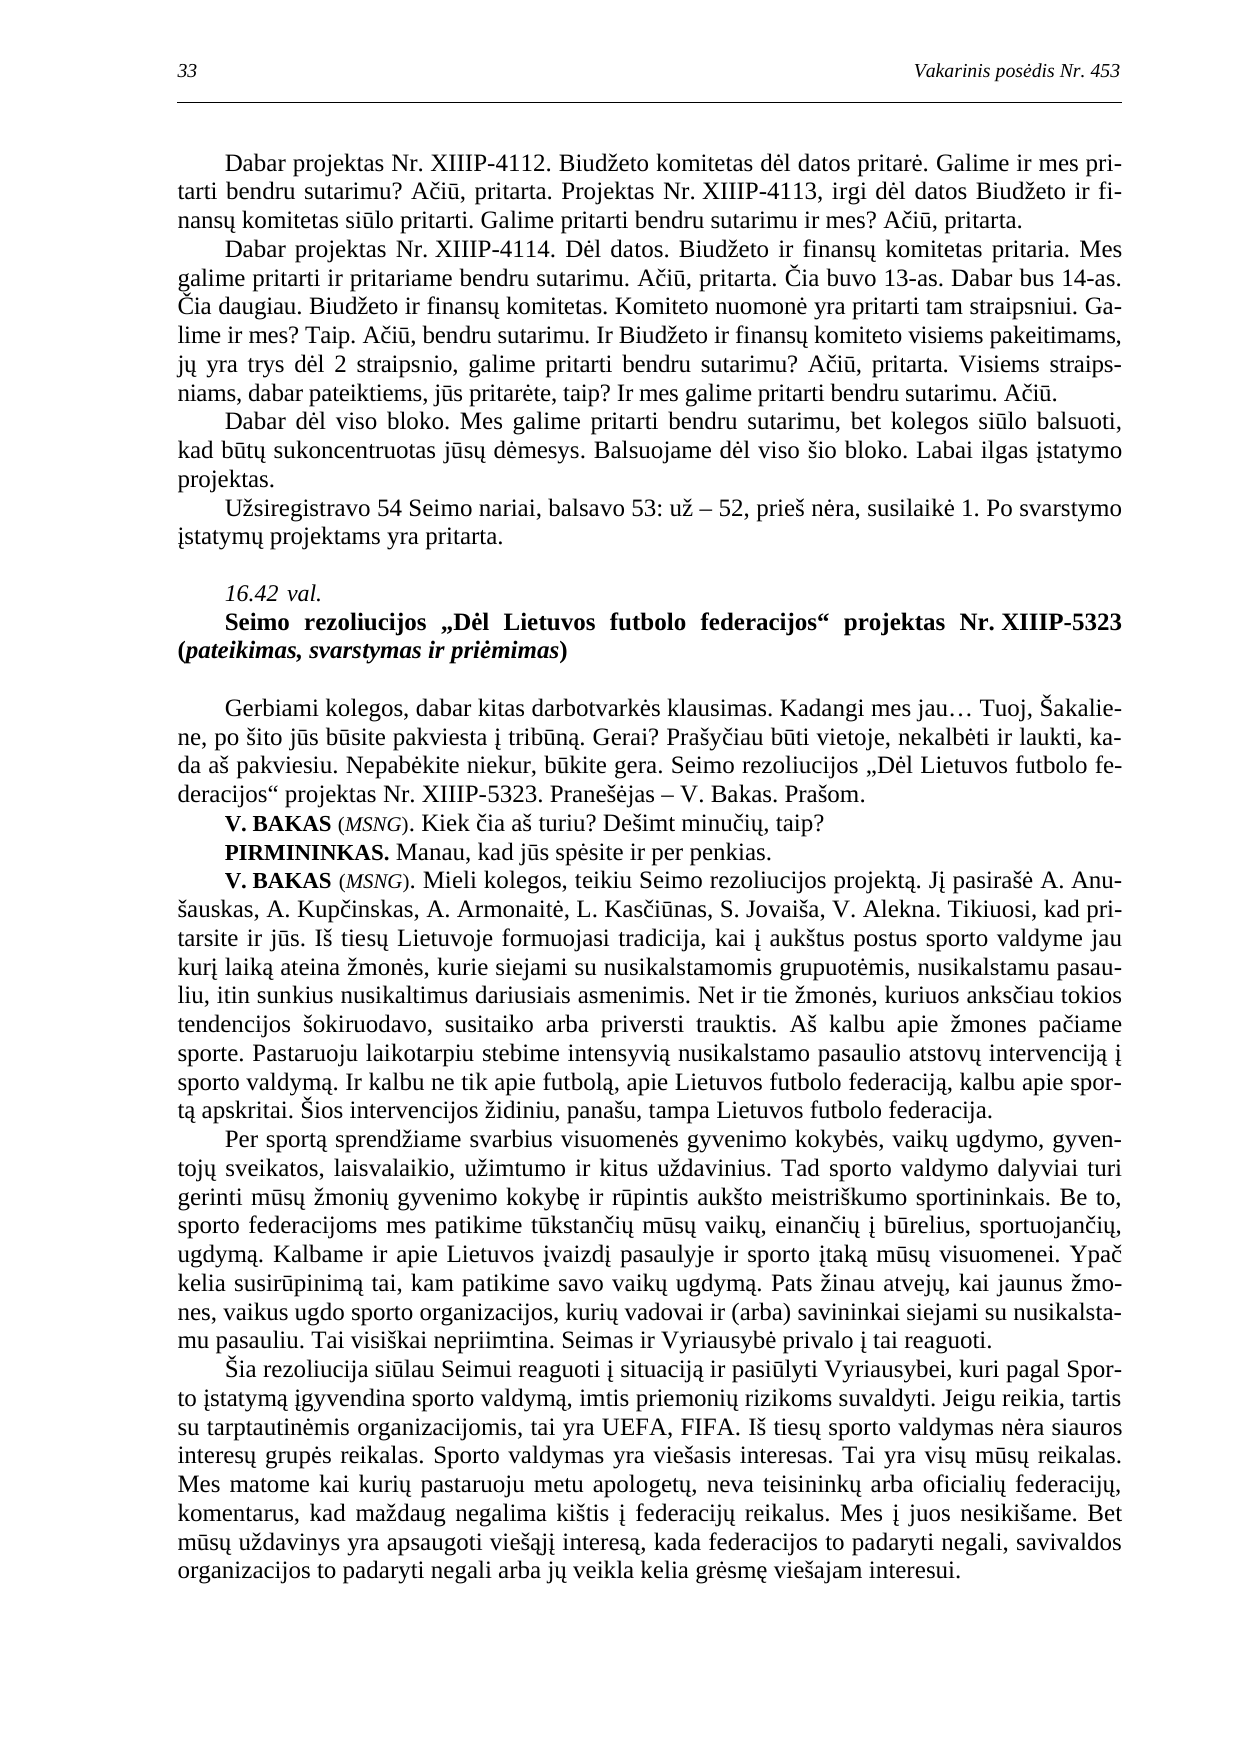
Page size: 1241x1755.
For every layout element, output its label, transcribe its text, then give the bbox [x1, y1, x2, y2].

text Ger­bia­mi ko­le­gos, da­bar ki­tas dar­bo­tvarkės klau­si­mas. Ka­dan­gi mes jau… Tuoj, Ša­ka­lie­ne, po ši­to jūs bū­si­te pa­kvies­ta į tri­bū­ną. Ge­rai? Pra­šy­čiau bū­ti vie­to­je, ne­kal­bė­ti ir lauk­ti, ka­da aš pa­kvie­siu. Ne­pa­bė­ki­te nie­kur, bū­ki­te ge­ra. Sei­mo re­zo­liu­ci­jos „Dėl Lie­tu­vos fut­bo­lo fe­de­ra­ci­jos“ pro­jek­tas Nr. XIIIP-5323. Pra­ne­šė­jas – V. Ba­kas. Pra­šom. [177, 693, 1122, 808]
text Da­bar pro­jek­tas Nr. XIIIP-4114. Dėl da­tos. Biu­dže­to ir fi­nan­sų ko­mi­te­tas pri­ta­ria. Mes ga­li­me pri­tar­ti ir pri­ta­ria­me ben­dru su­ta­ri­mu. Ačiū, pri­tar­ta. Čia bu­vo 13-as. Da­bar bus 14-as. Čia dau­giau. Biu­dže­to ir fi­nan­sų ko­mi­te­tas. Ko­mi­te­to nuo­mo­nė yra pri­tar­ti tam straips­niui. Ga­li­me ir mes? Taip. Ačiū, ben­dru su­ta­ri­mu. Ir Biu­dže­to ir fi­nan­sų ko­mi­te­to vi­siems pa­kei­ti­mams, jų yra trys dėl 2 straips­nio, ga­li­me pri­tar­ti ben­dru su­ta­ri­mu? Ačiū, pri­tar­ta. Vi­siems straips­niams, da­bar pa­teik­tiems, jūs pri­ta­rė­te, taip? Ir mes ga­li­me pri­tar­ti ben­dru su­ta­ri­mu. Ačiū. [177, 234, 1122, 406]
text V. BAKAS (MSNG). Mie­li ko­le­gos, tei­kiu Sei­mo re­zo­liu­ci­jos pro­jek­tą. Jį pa­si­ra­šė A. Anu­šaus­kas, A. Kup­čins­kas, A. Ar­mo­nai­tė, L. Kas­čiū­nas, S. Jo­vai­ša, V. Alek­na. Ti­kiuo­si, kad pri­tar­si­te ir jūs. Iš tie­sų Lie­tu­vo­je for­muo­ja­si tra­di­ci­ja, kai į aukš­tus pos­tus spor­to val­dy­me jau ku­rį lai­ką at­ei­na žmo­nės, ku­rie sie­ja­mi su nu­si­kals­ta­mo­mis gru­puo­tė­mis, nu­si­kals­ta­mu pa­sau­liu, itin sun­kius nu­si­kal­ti­mus da­riu­siais as­me­ni­mis. Net ir tie žmo­nės, ku­riuos anks­čiau to­kios ten­den­ci­jos šo­ki­ruo­da­vo, su­si­tai­ko ar­ba pri­vers­ti trauk­tis. Aš kal­bu apie žmo­nes pa­čia­me spor­te. Pas­ta­ruo­ju lai­ko­tar­piu ste­bi­me in­ten­sy­vią nu­si­kals­ta­mo pa­sau­lio at­sto­vų in­ter­ven­ci­ją į spor­to val­dy­mą. Ir kal­bu ne tik apie fut­bo­lą, apie Lie­tu­vos fut­bo­lo fe­de­ra­ci­ją, kal­bu apie spor­tą ap­skri­tai. Šios in­ter­ven­ci­jos ži­di­niu, pa­na­šu, tam­pa Lie­tu­vos fut­bo­lo fe­de­ra­ci­ja. [177, 865, 1122, 1124]
text Už­si­re­gist­ra­vo 54 Sei­mo na­riai, bal­sa­vo 53: už – 52, prieš nė­ra, su­si­lai­kė 1. Po svars­ty­mo įsta­ty­mų pro­jek­tams yra pri­tar­ta. [177, 493, 1122, 550]
text 16.42 val. [224, 579, 1122, 607]
text Per spor­tą spren­džia­me svar­bius vi­suo­me­nės gy­ve­ni­mo ko­ky­bės, vai­kų ug­dy­mo, gy­ven­to­jų svei­ka­tos, lais­va­lai­kio, už­im­tu­mo ir ki­tus už­da­vi­nius. Tad spor­to val­dy­mo da­ly­viai tu­ri ge­rin­ti mū­sų žmo­nių gy­ve­ni­mo ko­ky­bę ir rū­pin­tis aukš­to meist­riš­ku­mo spor­ti­nin­kais. Be to, spor­to fe­de­ra­ci­joms mes pa­ti­ki­me tūks­tan­čių mū­sų vai­kų, ei­nan­čių į bū­re­lius, spor­tuo­jan­čių, ug­dy­mą. Kal­ba­me ir apie Lie­tu­vos įvaiz­dį pa­sau­ly­je ir spor­to įta­ką mū­sų vi­suo­me­nei. Ypač ke­lia su­si­rū­pi­ni­mą tai, kam pa­ti­ki­me sa­vo vai­kų ug­dy­mą. Pats ži­nau at­ve­jų, kai jau­nus žmo­nes, vai­kus ug­do spor­to or­ga­ni­za­ci­jos, ku­rių va­do­vai ir (ar­ba) sa­vi­nin­kai sie­ja­mi su nu­si­kals­ta­mu pa­sau­liu. Tai vi­siš­kai ne­pri­im­ti­na. Sei­mas ir Vy­riau­sy­bė pri­va­lo į tai re­a­guo­ti. [177, 1124, 1122, 1354]
text Da­bar pro­jek­tas Nr. XIIIP-4112. Biu­dže­to ko­mi­te­tas dėl da­tos pri­ta­rė. Ga­li­me ir mes pri­tar­ti ben­dru su­ta­ri­mu? Ačiū, pri­tar­ta. Pro­jek­tas Nr. XIIIP-4113, ir­gi dėl da­tos Biu­dže­to ir fi­nan­sų ko­mi­te­tas siū­lo pri­tar­ti. Ga­li­me pri­tar­ti ben­dru su­ta­ri­mu ir mes? Ačiū, pri­tar­ta. [177, 148, 1122, 234]
text V. BAKAS (MSNG). Kiek čia aš tu­riu? De­šimt mi­nu­čių, taip? [177, 808, 1122, 837]
text Sei­mo re­zo­liu­ci­jos „Dėl Lie­tu­vos fut­bo­lo fe­de­ra­ci­jos“ pro­jek­tas Nr. XIIIP-5323 (patei­ki­mas, svars­ty­mas ir pri­ėmi­mas) [177, 607, 1122, 664]
text PIRMININKAS. Ma­nau, kad jūs spė­si­te ir per pen­kias. [177, 837, 1122, 865]
text Da­bar dėl vi­so blo­ko. Mes ga­li­me pri­tar­ti ben­dru su­ta­ri­mu, bet ko­le­gos siū­lo bal­suo­ti, kad bū­tų su­kon­cen­truo­tas jū­sų dė­me­sys. Bal­suo­ja­me dėl vi­so šio blo­ko. La­bai il­gas įsta­ty­mo pro­jek­tas. [177, 406, 1122, 493]
text Šia re­zo­liu­ci­ja siū­lau Sei­mui re­a­guo­ti į si­tu­a­ci­ją ir pa­siū­ly­ti Vy­riau­sy­bei, ku­ri pa­gal Spor­to įsta­ty­mą įgy­ven­di­na spor­to val­dy­mą, im­tis prie­mo­nių ri­zi­koms su­val­dy­ti. Jei­gu rei­kia, tar­tis su tarp­tau­ti­nė­mis or­ga­ni­za­ci­jo­mis, tai yra UEFA, FIFA. Iš tie­sų spor­to val­dy­mas nė­ra siau­ros in­te­re­sų gru­pės rei­ka­las. Spor­to val­dy­mas yra vie­ša­sis in­te­re­sas. Tai yra vi­sų mū­sų rei­ka­las. Mes ma­to­me kai ku­rių pas­ta­ruo­ju me­tu apo­lo­ge­tų, ne­va tei­si­nin­kų ar­ba ofi­cia­lių fe­de­ra­ci­jų, ko­men­ta­rus, kad maž­daug ne­ga­li­ma kiš­tis į fe­de­ra­ci­jų rei­ka­lus. Mes į juos ne­si­ki­ša­me. Bet mū­sų už­da­vi­nys yra ap­sau­go­ti vie­šą­jį in­te­re­są, ka­da fe­de­ra­ci­jos to pa­da­ry­ti ne­ga­li, sa­vi­val­dos or­ga­ni­za­ci­jos to pa­da­ry­ti ne­ga­li ar­ba jų veik­la ke­lia grės­mę vie­ša­jam in­te­re­sui. [177, 1354, 1122, 1584]
